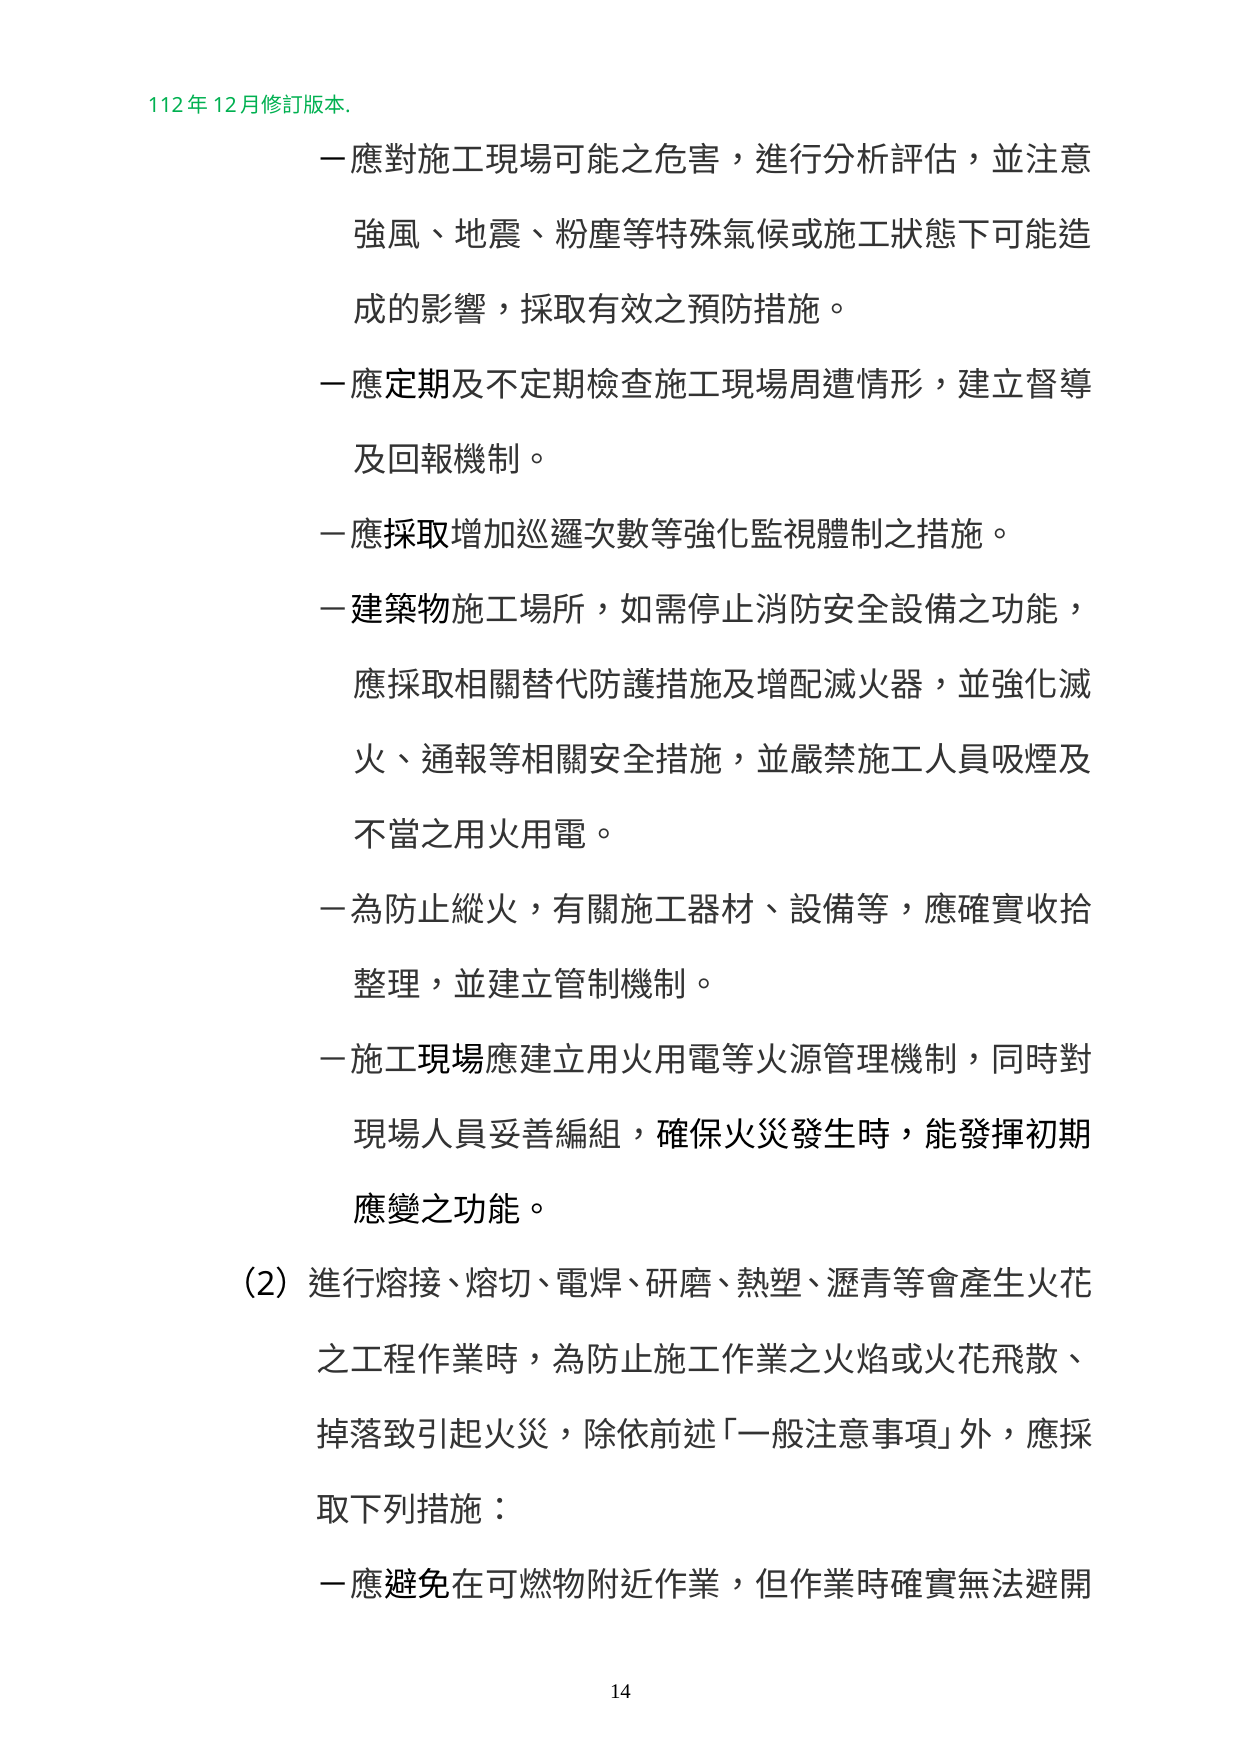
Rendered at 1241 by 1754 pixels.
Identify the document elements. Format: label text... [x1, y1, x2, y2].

text －應避免在可燃物附近作業，但作業時確實無法避開 [316, 1544, 1092, 1619]
text －施工現場應建立用火用電等火源管理機制，同時對現場人員妥善編組，確保火災發生時，能發揮初期應變之功能。 [316, 1019, 1092, 1244]
text －為防止縱火，有關施工器材、設備等，應確實收拾整理，並建立管制機制。 [316, 869, 1092, 1019]
text －應對施工現場可能之危害，進行分析評估，並注意強風、地震、粉塵等特殊氣候或施工狀態下可能造成的影響，採取有效之預防措施。 [316, 119, 1092, 344]
text －建築物施工場所，如需停止消防安全設備之功能，應採取相關替代防護措施及增配滅火器，並強化滅火、通報等相關安全措施，並嚴禁施工人員吸煙及不當之用火用電。 [316, 569, 1092, 869]
text －應定期及不定期檢查施工現場周遭情形，建立督導及回報機制。 [316, 344, 1092, 494]
text －應採取增加巡邏次數等強化監視體制之措施。 [316, 494, 1092, 569]
text （2）進行熔接、熔切、電焊、研磨、熱塑、瀝青等會產生火花之工程作業時，為防止施工作業之火焰或火花飛散、掉落致引起火災，除依前述「一般注意事項」外，應採取下列措施： [223, 1244, 1092, 1544]
